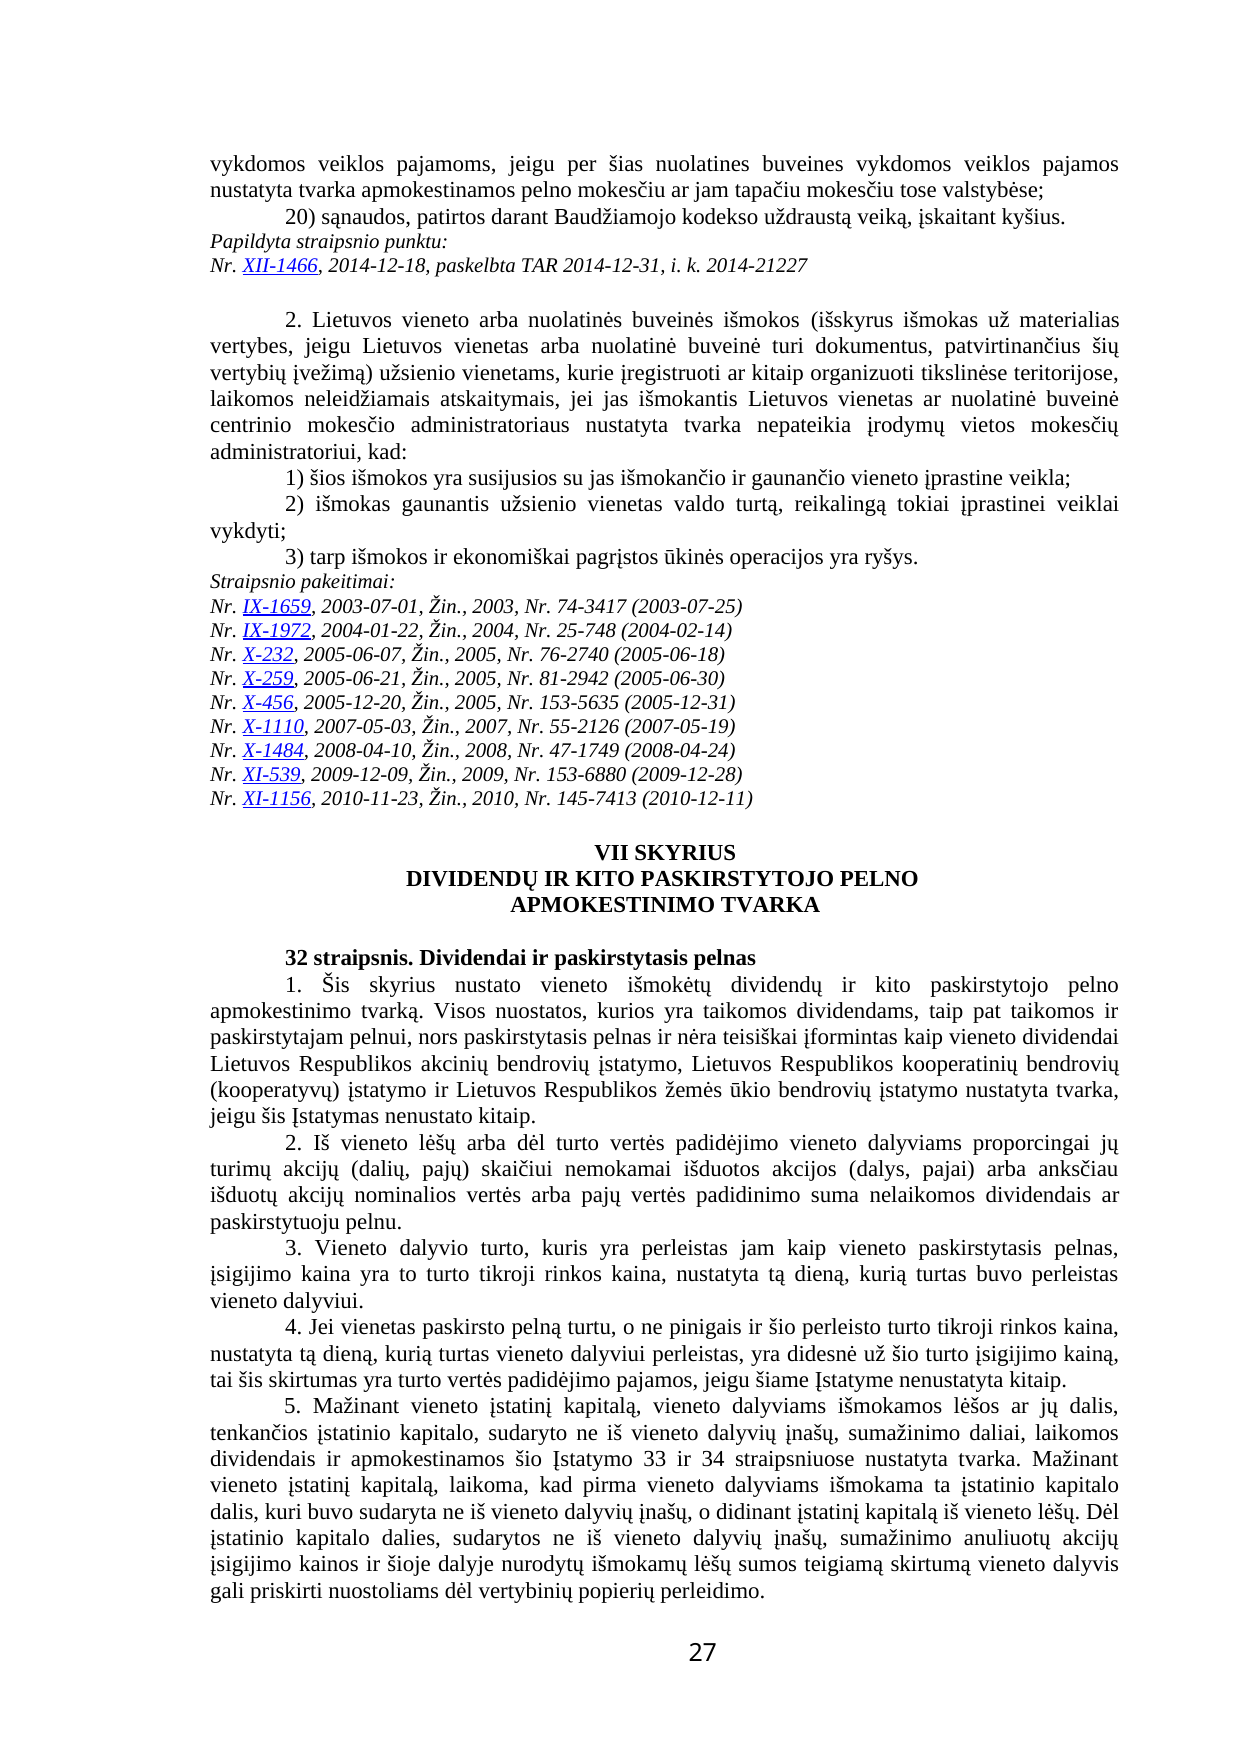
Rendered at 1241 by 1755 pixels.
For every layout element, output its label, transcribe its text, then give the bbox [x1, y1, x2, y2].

text Straipsnio pakeitimai: [210, 569, 1120, 593]
text 32 straipsnis. Dividendai ir paskirstytasis pelnas [210, 944, 1120, 971]
text Nr. X-1484, 2008-04-10, Žin., 2008, Nr. 47-1749 (2008-04-24) [210, 738, 1120, 762]
text vykdomos veiklos pajamoms, jeigu per šias nuolatines buveines vykdomos veiklos pajamos nustatyta tvarka apmokestinamos pelno mokesčiu ar jam tapačiu mokesčiu tose valstybėse; [210, 150, 1120, 203]
text 3) tarp išmokos ir ekonomiškai pagrįstos ūkinės operacijos yra ryšys. [210, 543, 1120, 569]
text Nr. X-259, 2005-06-21, Žin., 2005, Nr. 81-2942 (2005-06-30) [210, 666, 1120, 690]
text Nr. IX-1659, 2003-07-01, Žin., 2003, Nr. 74-3417 (2003-07-25) [210, 593, 1120, 618]
text 3. Vieneto dalyvio turto, kuris yra perleistas jam kaip vieneto paskirstytasis pelnas, įsigijimo kaina yra to turto tikroji rinkos kaina, nustatyta tą dieną, kurią turtas buvo perleistas vieneto dalyviui. [210, 1234, 1120, 1313]
text 1) šios išmokos yra susijusios su jas išmokančio ir gaunančio vieneto įprastine veikla; [210, 464, 1120, 490]
text Nr. XI-539, 2009-12-09, Žin., 2009, Nr. 153-6880 (2009-12-28) [210, 762, 1120, 786]
text Nr. X-456, 2005-12-20, Žin., 2005, Nr. 153-5635 (2005-12-31) [210, 690, 1120, 714]
text 2. Iš vieneto lėšų arba dėl turto vertės padidėjimo vieneto dalyviams proporcingai jų turimų akcijų (dalių, pajų) skaičiui nemokamai išduotos akcijos (dalys, pajai) arba anksčiau išduotų akcijų nominalios vertės arba pajų vertės padidinimo suma nelaikomos dividendais ar paskirstytuoju pelnu. [210, 1129, 1120, 1234]
text 5. Mažinant vieneto įstatinį kapitalą, vieneto dalyviams išmokamos lėšos ar jų dalis, tenkančios įstatinio kapitalo, sudaryto ne iš vieneto dalyvių įnašų, sumažinimo daliai, laikomos dividendais ir apmokestinamos šio Įstatymo 33 ir 34 straipsniuose nustatyta tvarka. Mažinant vieneto įstatinį kapitalą, laikoma, kad pirma vieneto dalyviams išmokama ta įstatinio kapitalo dalis, kuri buvo sudaryta ne iš vieneto dalyvių įnašų, o didinant įstatinį kapitalą iš vieneto lėšų. Dėl įstatinio kapitalo dalies, sudarytos ne iš vieneto dalyvių įnašų, sumažinimo anuliuotų akcijų įsigijimo kainos ir šioje dalyje nurodytų išmokamų lėšų sumos teigiamą skirtumą vieneto dalyvis gali priskirti nuostoliams dėl vertybinių popierių perleidimo. [210, 1392, 1120, 1603]
text 4. Jei vienetas paskirsto pelną turtu, o ne pinigais ir šio perleisto turto tikroji rinkos kaina, nustatyta tą dieną, kurią turtas vieneto dalyviui perleistas, yra didesnė už šio turto įsigijimo kainą, tai šis skirtumas yra turto vertės padidėjimo pajamos, jeigu šiame Įstatyme nenustatyta kitaip. [210, 1313, 1120, 1392]
text 1. Šis skyrius nustato vieneto išmokėtų dividendų ir kito paskirstytojo pelno apmokestinimo tvarką. Visos nuostatos, kurios yra taikomos dividendams, taip pat taikomos ir paskirstytajam pelnui, nors paskirstytasis pelnas ir nėra teisiškai įformintas kaip vieneto dividendai Lietuvos Respublikos akcinių bendrovių įstatymo, Lietuvos Respublikos kooperatinių bendrovių (kooperatyvų) įstatymo ir Lietuvos Respublikos žemės ūkio bendrovių įstatymo nustatyta tvarka, jeigu šis Įstatymas nenustato kitaip. [210, 971, 1120, 1129]
text Papildyta straipsnio punktu: [210, 229, 1120, 253]
text DIVIDENDŲ IR KITO PASKIRSTYTOJO PELNO APMOKESTINIMO TVARKA [210, 865, 1120, 918]
text Nr. IX-1972, 2004-01-22, Žin., 2004, Nr. 25-748 (2004-02-14) [210, 618, 1120, 642]
text Nr. XI-1156, 2010-11-23, Žin., 2010, Nr. 145-7413 (2010-12-11) [210, 786, 1120, 810]
text 2. Lietuvos vieneto arba nuolatinės buveinės išmokos (išskyrus išmokas už materialias vertybes, jeigu Lietuvos vienetas arba nuolatinė buveinė turi dokumentus, patvirtinančius šių vertybių įvežimą) užsienio vienetams, kurie įregistruoti ar kitaip organizuoti tikslinėse teritorijose, laikomos neleidžiamais atskaitymais, jei jas išmokantis Lietuvos vienetas ar nuolatinė buveinė centrinio mokesčio administratoriaus nustatyta tvarka nepateikia įrodymų vietos mokesčių administratoriui, kad: [210, 306, 1120, 464]
text 20) sąnaudos, patirtos darant Baudžiamojo kodekso uždraustą veiką, įskaitant kyšius. [210, 203, 1120, 229]
text Nr. X-1110, 2007-05-03, Žin., 2007, Nr. 55-2126 (2007-05-19) [210, 714, 1120, 738]
text Nr. X-232, 2005-06-07, Žin., 2005, Nr. 76-2740 (2005-06-18) [210, 642, 1120, 666]
text Nr. XII-1466, 2014-12-18, paskelbta TAR 2014-12-31, i. k. 2014-21227 [210, 253, 1120, 277]
text 2) išmokas gaunantis užsienio vienetas valdo turtą, reikalingą tokiai įprastinei veiklai vykdyti; [210, 490, 1120, 543]
text VII SKYRIUS [210, 839, 1120, 865]
